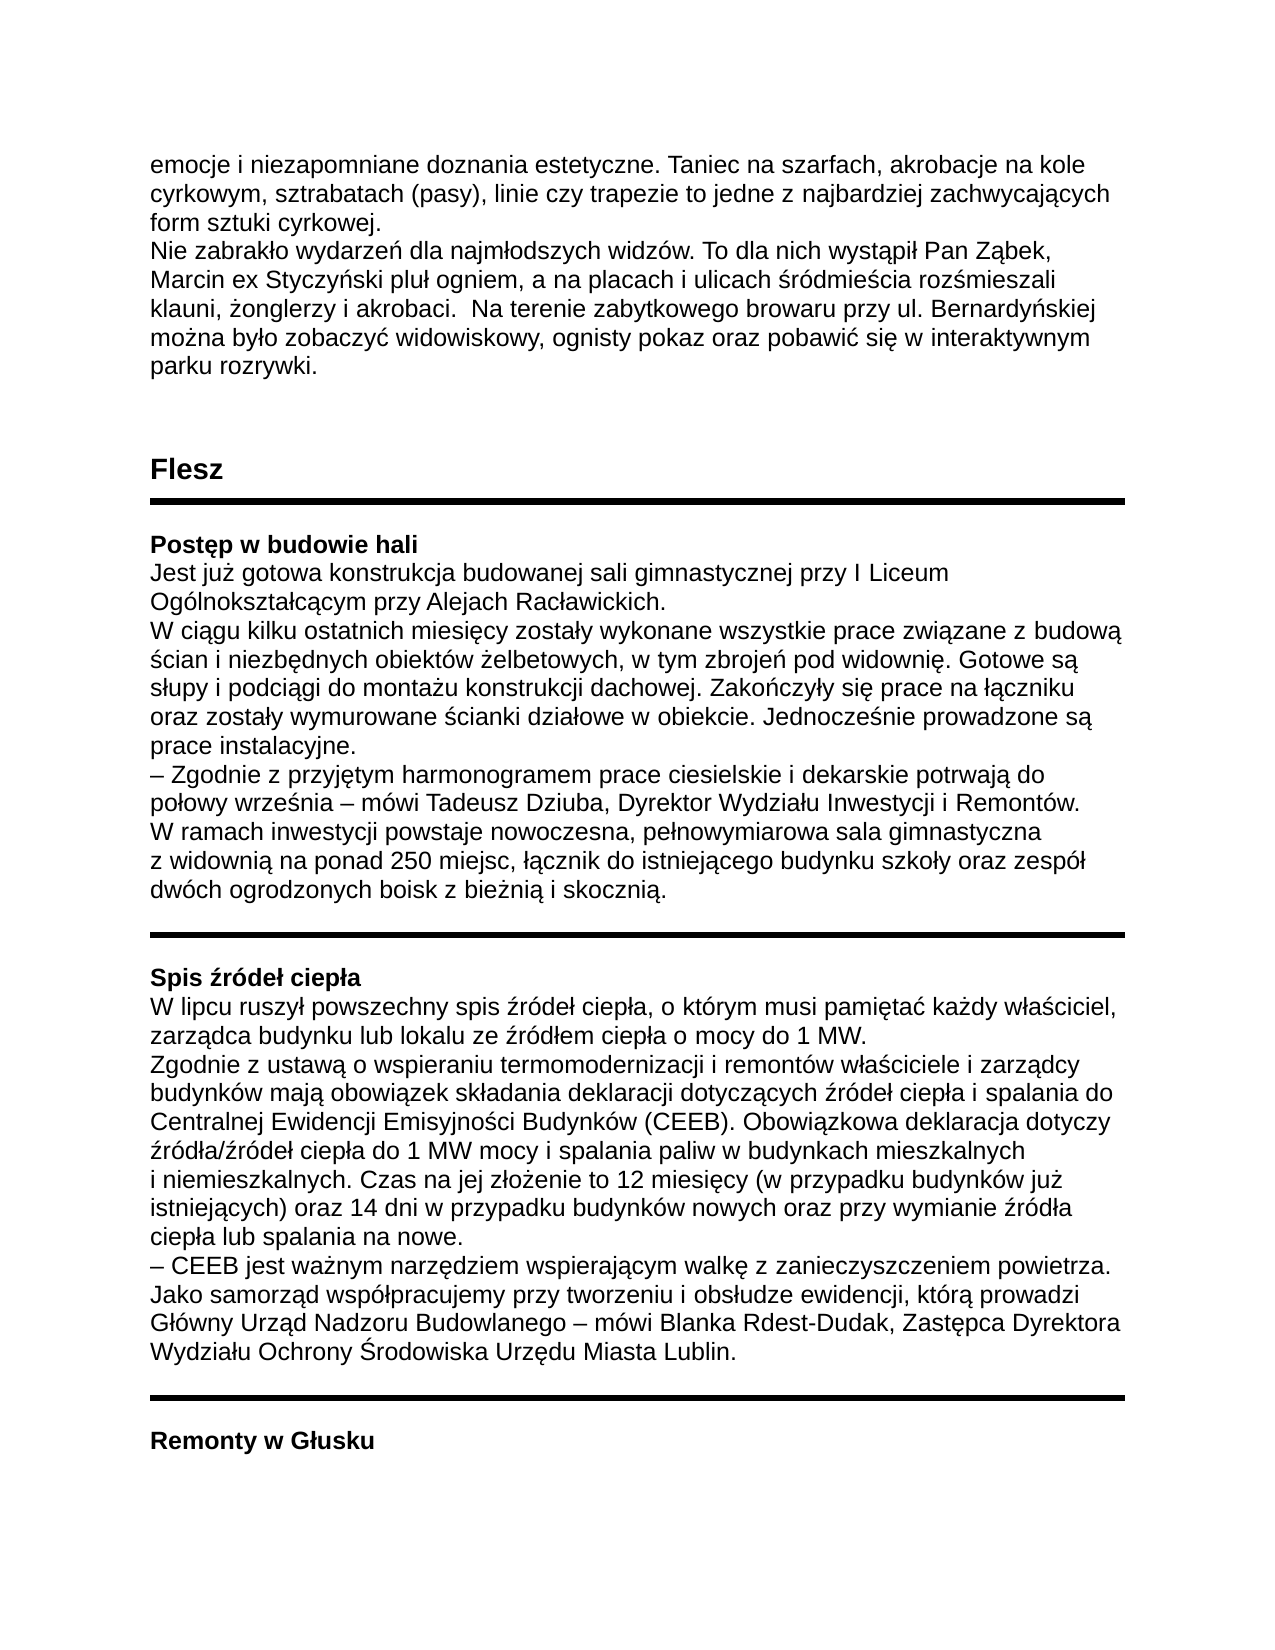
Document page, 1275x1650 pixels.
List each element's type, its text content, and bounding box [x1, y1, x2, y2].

subtitle Flesz [150, 452, 1125, 486]
text W ciągu kilku ostatnich miesięcy zostały wykonane wszystkie prace związane z budową ścian i niezbędnych obiektów żelbetowych, w tym zbrojeń pod widownię. Gotowe są słupy i podciągi do montażu konstrukcji dachowej. Zakończyły się prace na łączniku oraz zostały wymurowane ścianki działowe w obiekcie. Jednocześnie prowadzone są prace instalacyjne. [150, 616, 1125, 759]
text – CEEB jest ważnym narzędziem wspierającym walkę z zanieczyszczeniem powietrza. Jako samorząd współpracujemy przy tworzeniu i obsłudze ewidencji, którą prowadzi Główny Urząd Nadzoru Budowlanego – mówi Blanka Rdest-Dudak, Zastępca Dyrektora Wydziału Ochrony Środowiska Urzędu Miasta Lublin. [150, 1251, 1125, 1366]
text W lipcu ruszył powszechny spis źródeł ciepła, o którym musi pamiętać każdy właściciel, zarządca budynku lub lokalu ze źródłem ciepła o mocy do 1 MW. [150, 992, 1125, 1049]
text Spis źródeł ciepła [150, 938, 1125, 992]
text Postęp w budowie hali [150, 505, 1125, 558]
text W ramach inwestycji powstaje nowoczesna, pełnowymiarowa sala gimnastyczna z widownią na ponad 250 miejsc, łącznik do istniejącego budynku szkoły oraz zespół dwóch ogrodzonych boisk z bieżnią i skocznią. [150, 817, 1125, 903]
text Zgodnie z ustawą o wspieraniu termomodernizacji i remontów właściciele i zarządcy budynków mają obowiązek składania deklaracji dotyczących źródeł ciepła i spalania do Centralnej Ewidencji Emisyjności Budynków (CEEB). Obowiązkowa deklaracja dotyczy źródła/źródeł ciepła do 1 MW mocy i spalania paliw w budynkach mieszkalnych i niemieszkalnych. Czas na jej złożenie to 12 miesięcy (w przypadku budynków już istniejących) oraz 14 dni w przypadku budynków nowych oraz przy wymianie źródła ciepła lub spalania na nowe. [150, 1049, 1125, 1251]
text emocje i niezapomniane doznania estetyczne. Taniec na szarfach, akrobacje na kole cyrkowym, sztrabatach (pasy), linie czy trapezie to jedne z najbardziej zachwycających form sztuki cyrkowej. [150, 150, 1125, 236]
text – Zgodnie z przyjętym harmonogramem prace ciesielskie i dekarskie potrwają do połowy września – mówi Tadeusz Dziuba, Dyrektor Wydziału Inwestycji i Remontów. [150, 759, 1125, 817]
text Jest już gotowa konstrukcja budowanej sali gimnastycznej przy I Liceum Ogólnokształcącym przy Alejach Racławickich. [150, 558, 1125, 616]
text Remonty w Głusku [150, 1401, 1125, 1454]
text Nie zabrakło wydarzeń dla najmłodszych widzów. To dla nich wystąpił Pan Ząbek, Marcin ex Styczyński pluł ogniem, a na placach i ulicach śródmieścia rozśmieszali klauni, żonglerzy i akrobaci. Na terenie zabytkowego browaru przy ul. Bernardyńskiej można było zobaczyć widowiskowy, ognisty pokaz oraz pobawić się w interaktywnym parku rozrywki. [150, 236, 1125, 380]
